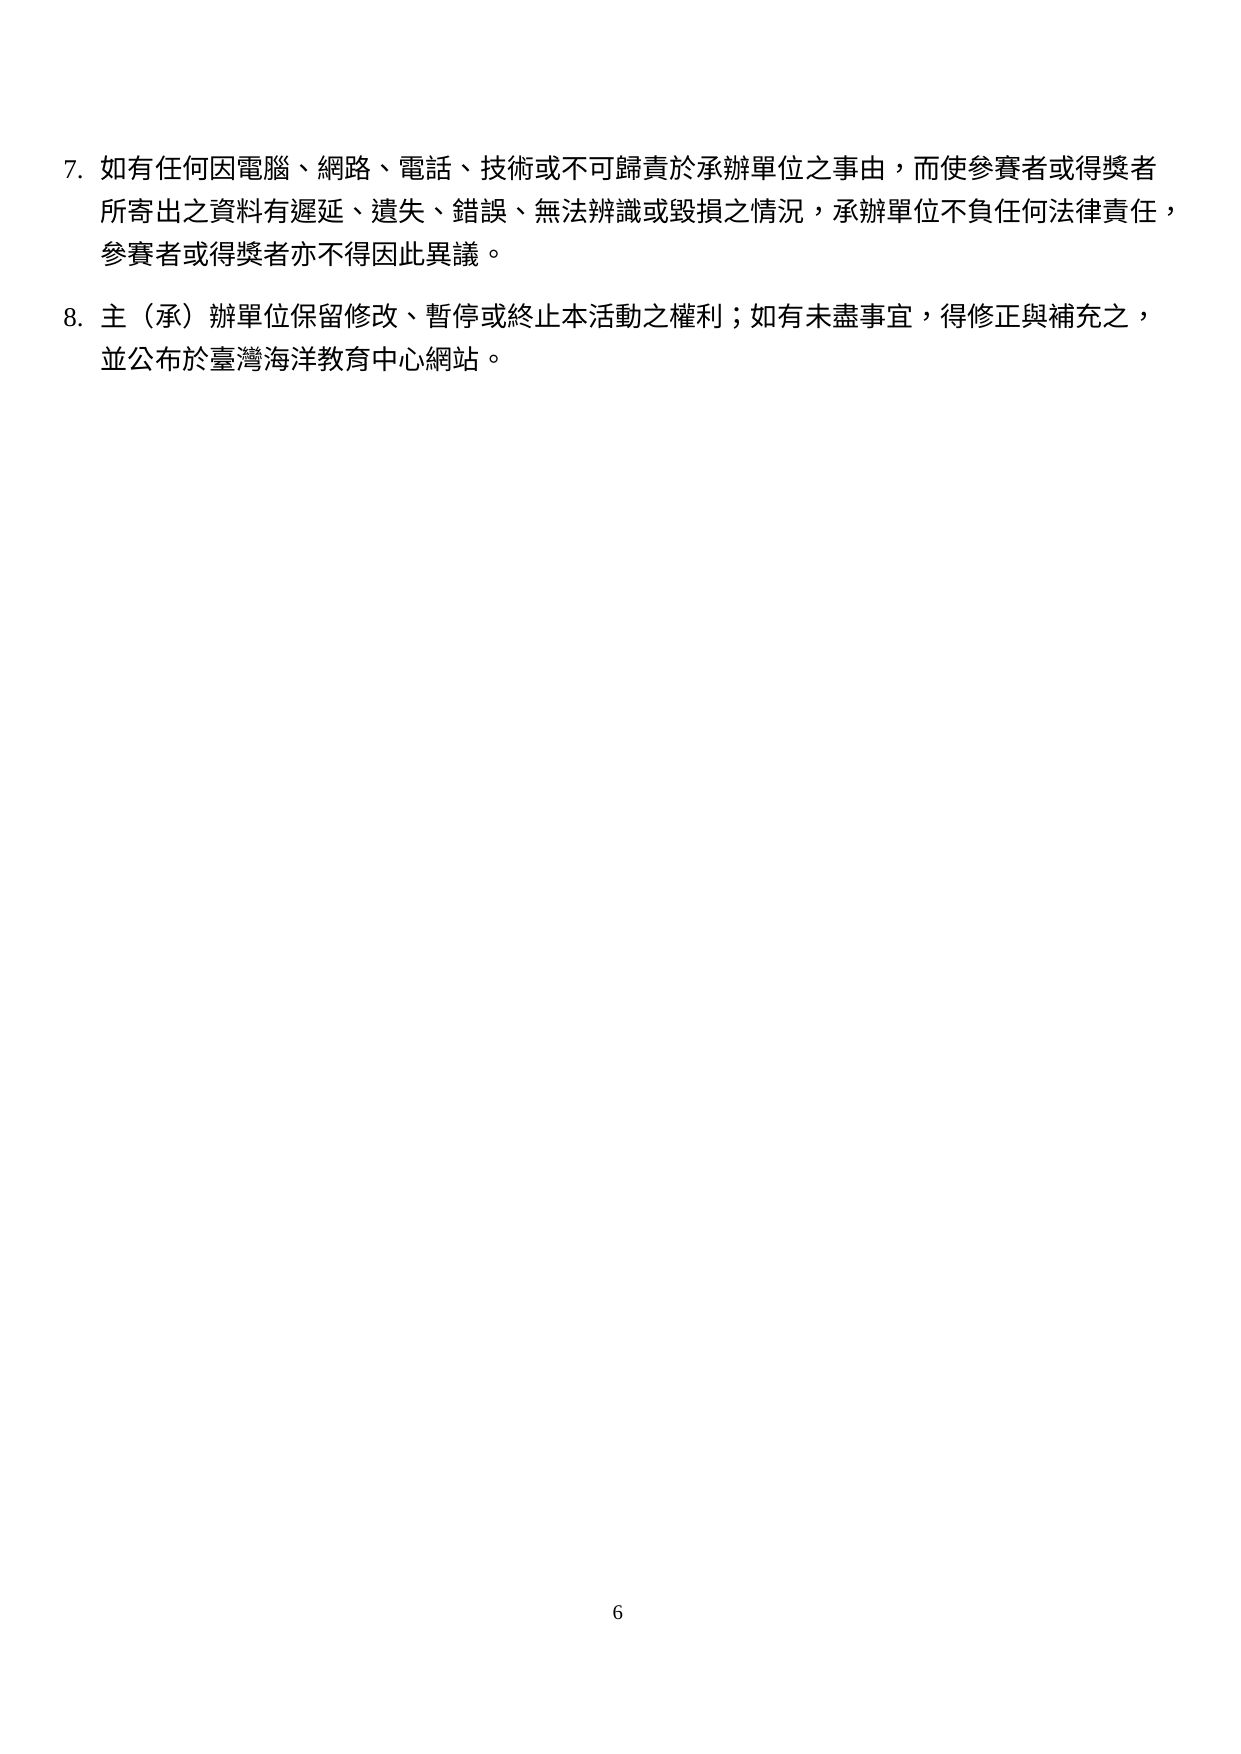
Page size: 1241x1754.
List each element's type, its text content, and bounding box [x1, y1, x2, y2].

list 如有任何因電腦、網路、電話、技術或不可歸責於承辦單位之事由，而使參賽者或得獎者所寄出之資料有遲延、遺失、錯誤、無法辨識或毀損之情況，承辦單位不負任何法律責任，參賽者或得獎者亦不得因此異議。 [63, 147, 1164, 272]
list 主（承）辦單位保留修改、暫停或終止本活動之權利；如有未盡事宜，得修正與補充之，並公布於臺灣海洋教育中心網站。 [63, 295, 1164, 377]
